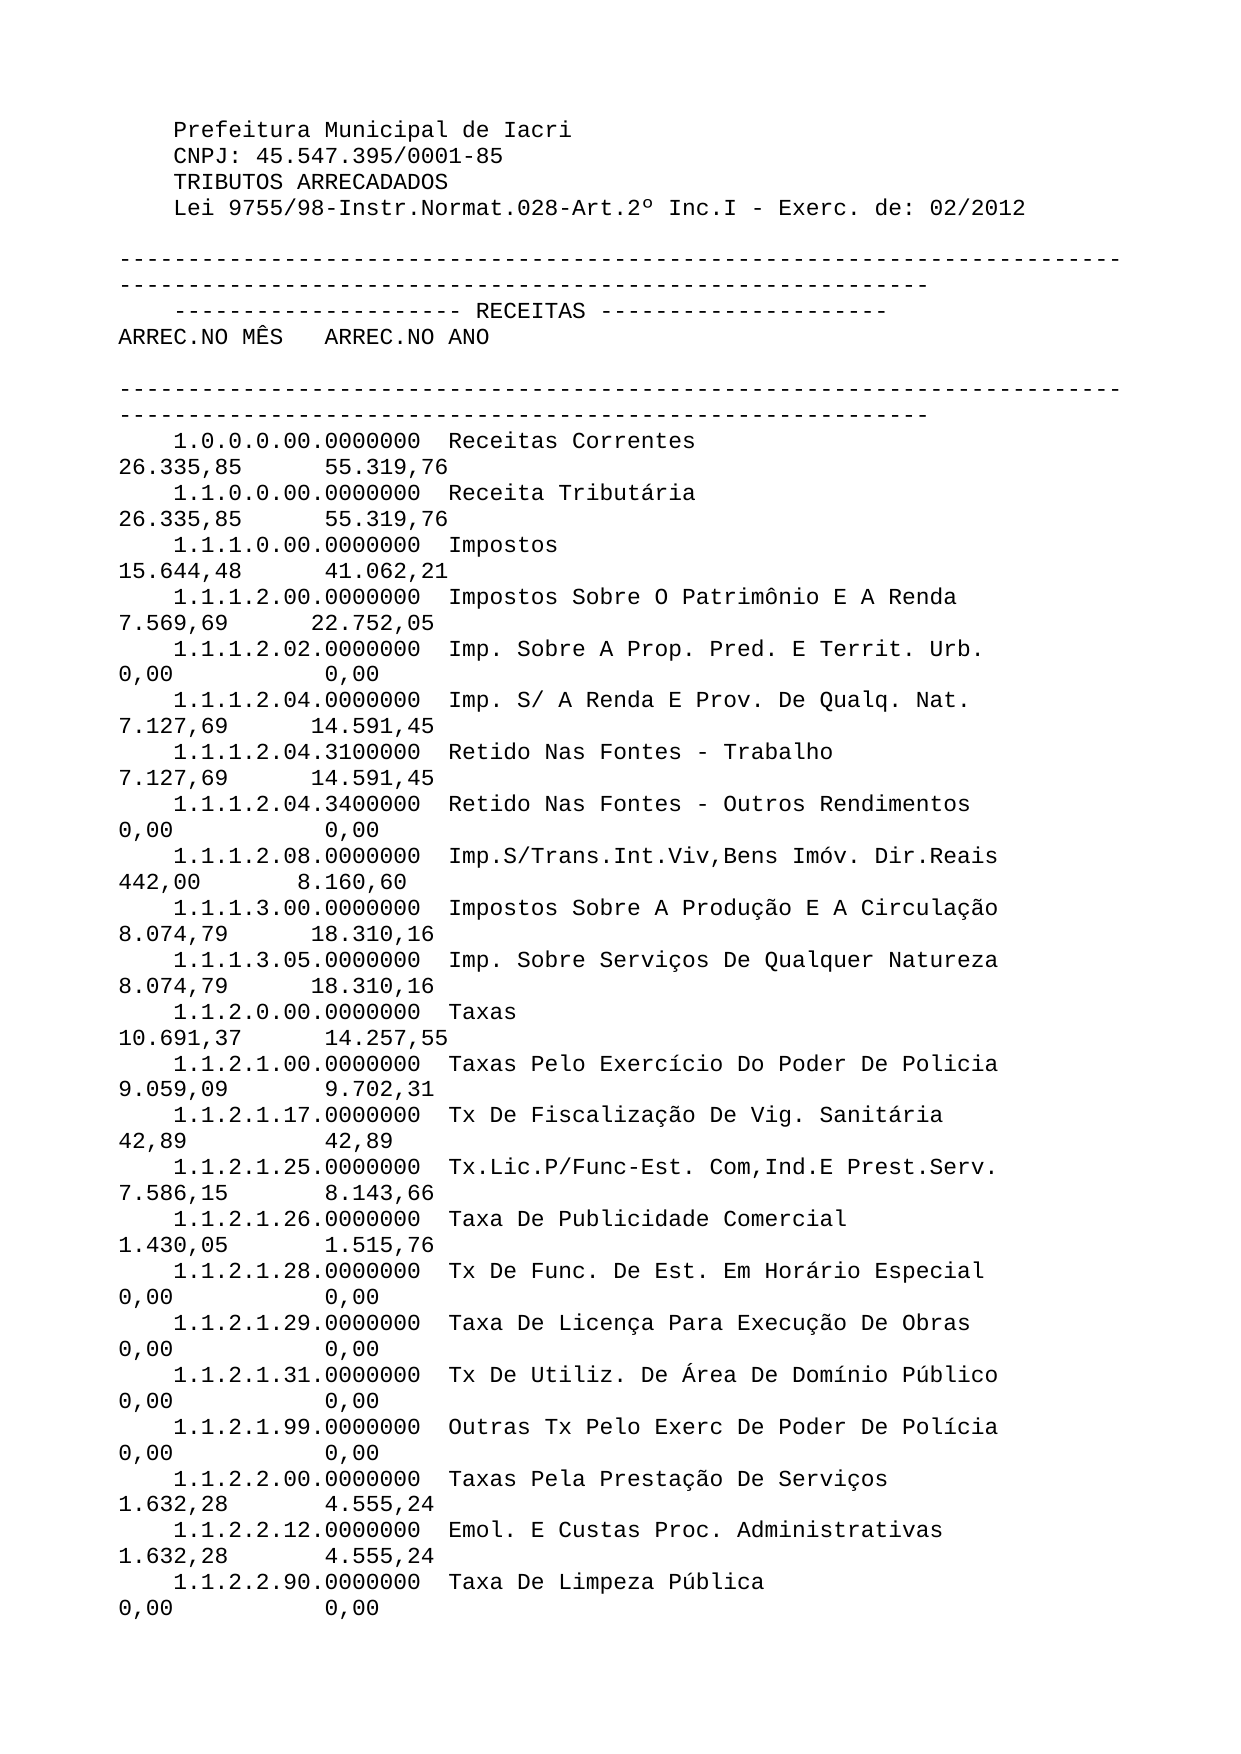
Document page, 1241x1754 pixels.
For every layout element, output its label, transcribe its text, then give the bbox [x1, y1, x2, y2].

text 1.1.2.2.90.0000000 Taxa De Limpeza Pública 0,00 0,00 [118, 1571, 1122, 1622]
text 1.1.2.1.29.0000000 Taxa De Licença Para Execução De Obras 0,00 0,00 [118, 1311, 1122, 1363]
text 1.1.2.2.12.0000000 Emol. E Custas Proc. Administrativas 1.632,28 4.555,24 [118, 1519, 1122, 1571]
text 1.1.2.1.25.0000000 Tx.Lic.P/Func-Est. Com,Ind.E Prest.Serv. 7.586,15 8.143,66 [118, 1156, 1122, 1207]
text 1.1.1.2.04.0000000 Imp. S/ A Renda E Prov. De Qualq. Nat. 7.127,69 14.591,45 [118, 689, 1122, 741]
text Lei 9755/98-Instr.Normat.028-Art.2º Inc.I - Exerc. de: 02/2012 [118, 196, 1122, 222]
text 1.1.2.2.00.0000000 Taxas Pela Prestação De Serviços 1.632,28 4.555,24 [118, 1467, 1122, 1519]
text 1.1.1.3.05.0000000 Imp. Sobre Serviços De Qualquer Natureza 8.074,79 18.310,16 [118, 948, 1122, 1000]
text 1.1.2.0.00.0000000 Taxas 10.691,37 14.257,55 [118, 1000, 1122, 1052]
text 1.1.1.2.08.0000000 Imp.S/Trans.Int.Viv,Bens Imóv. Dir.Reais 442,00 8.160,60 [118, 844, 1122, 896]
text 1.1.1.2.00.0000000 Impostos Sobre O Patrimônio E A Renda 7.569,69 22.752,05 [118, 585, 1122, 637]
text ------------------------------------------------------------------------------------------------------------------------------------ [118, 352, 1122, 429]
text 1.1.2.1.28.0000000 Tx De Func. De Est. Em Horário Especial 0,00 0,00 [118, 1259, 1122, 1311]
text TRIBUTOS ARRECADADOS [118, 170, 1122, 196]
text ------------------------------------------------------------------------------------------------------------------------------------ [118, 222, 1122, 300]
text 1.1.2.1.31.0000000 Tx De Utiliz. De Área De Domínio Público 0,00 0,00 [118, 1363, 1122, 1415]
text 1.1.0.0.00.0000000 Receita Tributária 26.335,85 55.319,76 [118, 481, 1122, 533]
text 1.1.1.2.02.0000000 Imp. Sobre A Prop. Pred. E Territ. Urb. 0,00 0,00 [118, 637, 1122, 689]
text 1.1.2.1.00.0000000 Taxas Pelo Exercício Do Poder De Policia 9.059,09 9.702,31 [118, 1052, 1122, 1104]
text 1.1.2.1.17.0000000 Tx De Fiscalização De Vig. Sanitária 42,89 42,89 [118, 1104, 1122, 1156]
text CNPJ: 45.547.395/0001-85 [118, 144, 1122, 170]
text 1.0.0.0.00.0000000 Receitas Correntes 26.335,85 55.319,76 [118, 429, 1122, 481]
text Prefeitura Municipal de Iacri [118, 118, 1122, 144]
text 1.1.1.3.00.0000000 Impostos Sobre A Produção E A Circulação 8.074,79 18.310,16 [118, 896, 1122, 948]
text 1.1.1.0.00.0000000 Impostos 15.644,48 41.062,21 [118, 533, 1122, 585]
text 1.1.2.1.26.0000000 Taxa De Publicidade Comercial 1.430,05 1.515,76 [118, 1207, 1122, 1259]
text 1.1.1.2.04.3400000 Retido Nas Fontes - Outros Rendimentos 0,00 0,00 [118, 792, 1122, 844]
text 1.1.1.2.04.3100000 Retido Nas Fontes - Trabalho 7.127,69 14.591,45 [118, 741, 1122, 792]
text --------------------- RECEITAS --------------------- ARREC.NO MÊS ARREC.NO ANO [118, 300, 1122, 352]
text 1.1.2.1.99.0000000 Outras Tx Pelo Exerc De Poder De Polícia 0,00 0,00 [118, 1415, 1122, 1467]
